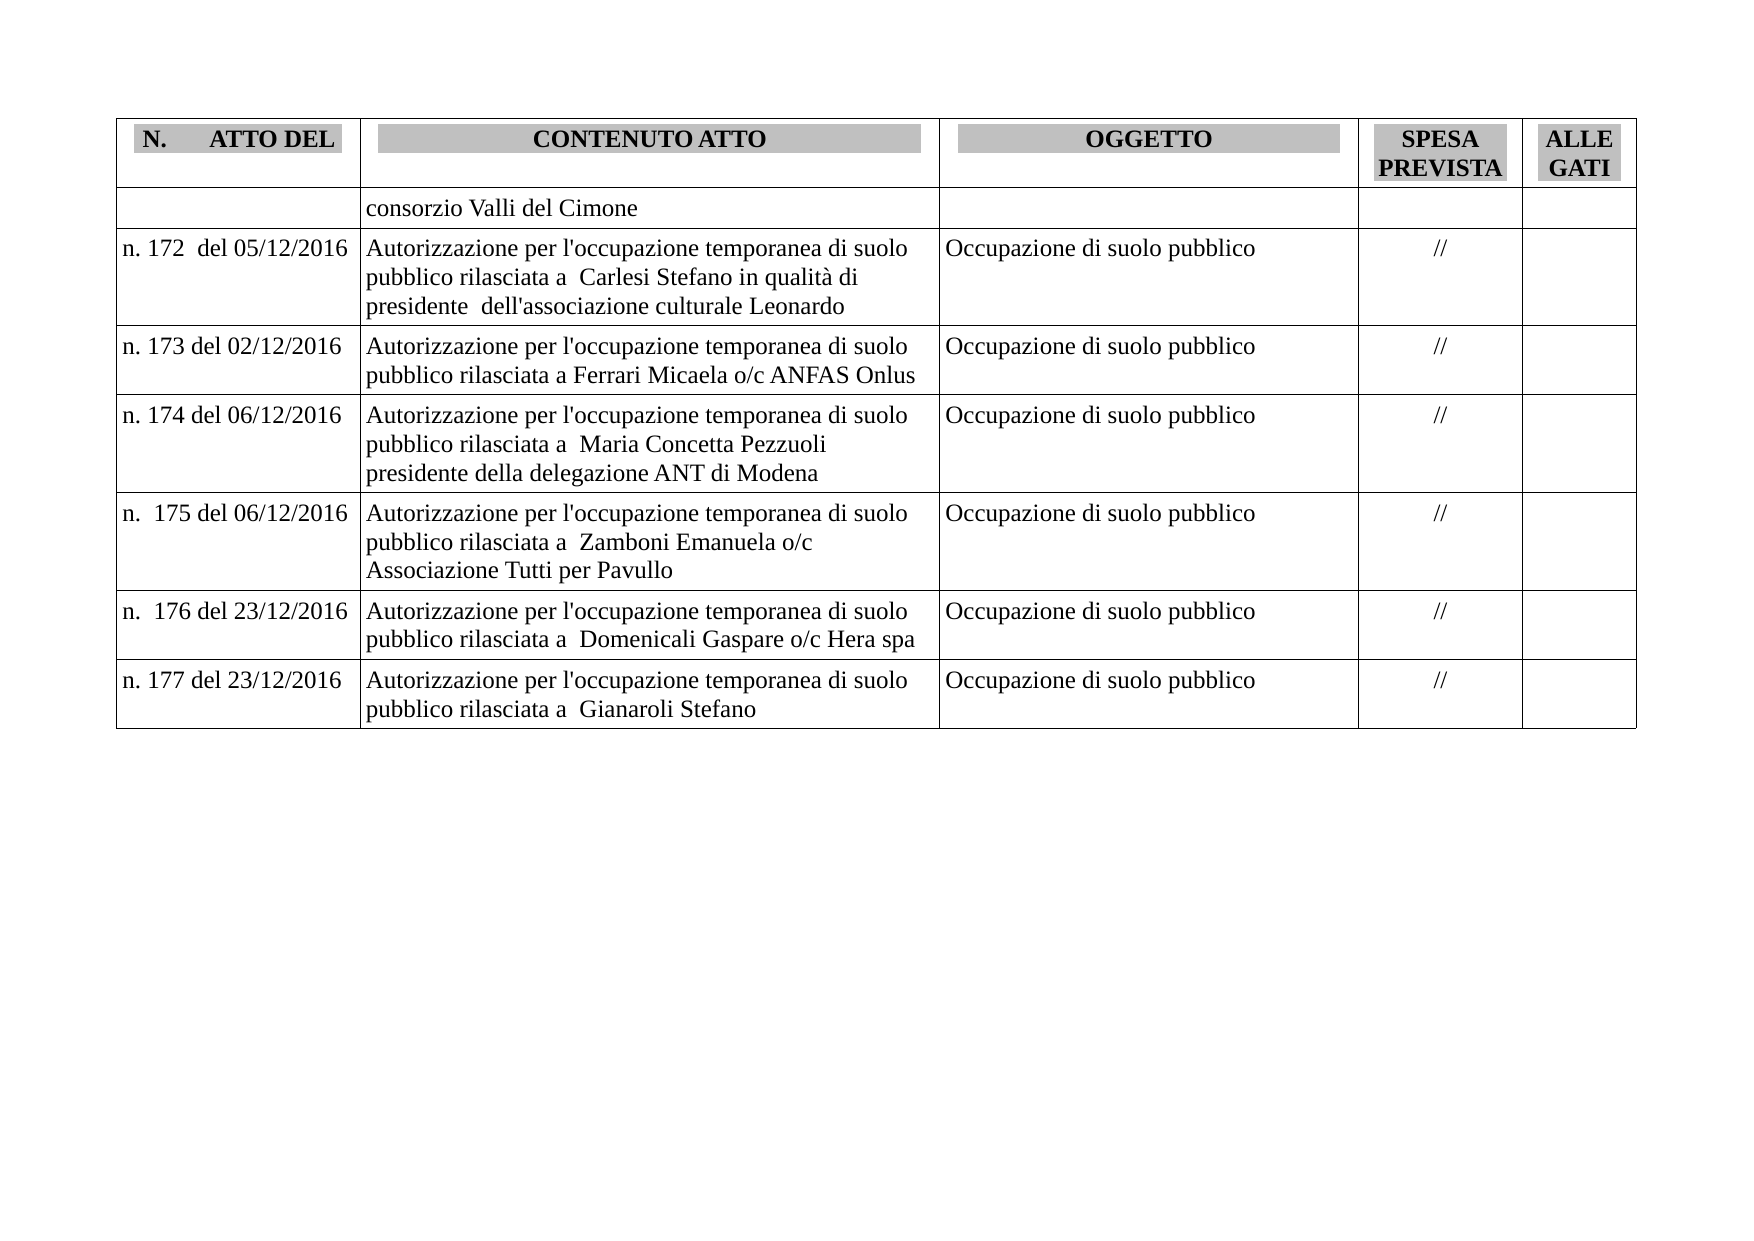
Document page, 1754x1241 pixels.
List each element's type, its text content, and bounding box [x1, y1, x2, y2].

table_cell [1523, 326, 1636, 394]
table_cell n. 173 del 02/12/2016 [117, 326, 360, 394]
table_header CONTENUTO ATTO [361, 119, 939, 187]
table_cell Occupazione di suolo pubblico [940, 395, 1358, 492]
table_cell [940, 188, 1358, 227]
table_cell [1523, 188, 1636, 227]
table_cell n. 175 del 06/12/2016 [117, 493, 360, 590]
table_cell [1523, 493, 1636, 590]
table_cell n. 176 del 23/12/2016 [117, 591, 360, 659]
table_cell [1523, 395, 1636, 492]
table_header SPESA PREVISTA [1359, 119, 1522, 187]
table_cell [117, 188, 360, 227]
table_cell Occupazione di suolo pubblico [940, 229, 1358, 325]
table_cell consorzio Valli del Cimone [361, 188, 939, 227]
table_cell // [1359, 229, 1522, 325]
table_header ALLEGATI [1523, 119, 1636, 187]
table_cell n. 177 del 23/12/2016 [117, 660, 360, 728]
table_cell Autorizzazione per l'occupazione temporanea di suolo pubblico rilasciata a Zamboni Emanuela o/c Associazione Tutti per Pavullo [361, 493, 939, 590]
table_cell Autorizzazione per l'occupazione temporanea di suolo pubblico rilasciata a Maria Concetta Pezzuoli presidente della delegazione ANT di Modena [361, 395, 939, 492]
table_cell [1523, 229, 1636, 325]
table_cell // [1359, 493, 1522, 590]
table_cell // [1359, 660, 1522, 728]
table_cell Occupazione di suolo pubblico [940, 660, 1358, 728]
table_cell n. 172 del 05/12/2016 [117, 229, 360, 325]
table_cell Occupazione di suolo pubblico [940, 493, 1358, 590]
table_cell Autorizzazione per l'occupazione temporanea di suolo pubblico rilasciata a Domenicali Gaspare o/c Hera spa [361, 591, 939, 659]
table_cell [1523, 591, 1636, 659]
table_cell Autorizzazione per l'occupazione temporanea di suolo pubblico rilasciata a Ferrari Micaela o/c ANFAS Onlus [361, 326, 939, 394]
table_cell // [1359, 395, 1522, 492]
table_header N. ATTO DEL [117, 119, 360, 187]
table_header OGGETTO [940, 119, 1358, 187]
table_cell // [1359, 326, 1522, 394]
table_cell Autorizzazione per l'occupazione temporanea di suolo pubblico rilasciata a Gianaroli Stefano [361, 660, 939, 728]
table_cell [1359, 188, 1522, 227]
table_cell Occupazione di suolo pubblico [940, 326, 1358, 394]
table_cell Occupazione di suolo pubblico [940, 591, 1358, 659]
table_cell [1523, 660, 1636, 728]
table_cell // [1359, 591, 1522, 659]
table_cell Autorizzazione per l'occupazione temporanea di suolo pubblico rilasciata a Carlesi Stefano in qualità di presidente dell'associazione culturale Leonardo [361, 229, 939, 325]
table_cell n. 174 del 06/12/2016 [117, 395, 360, 492]
